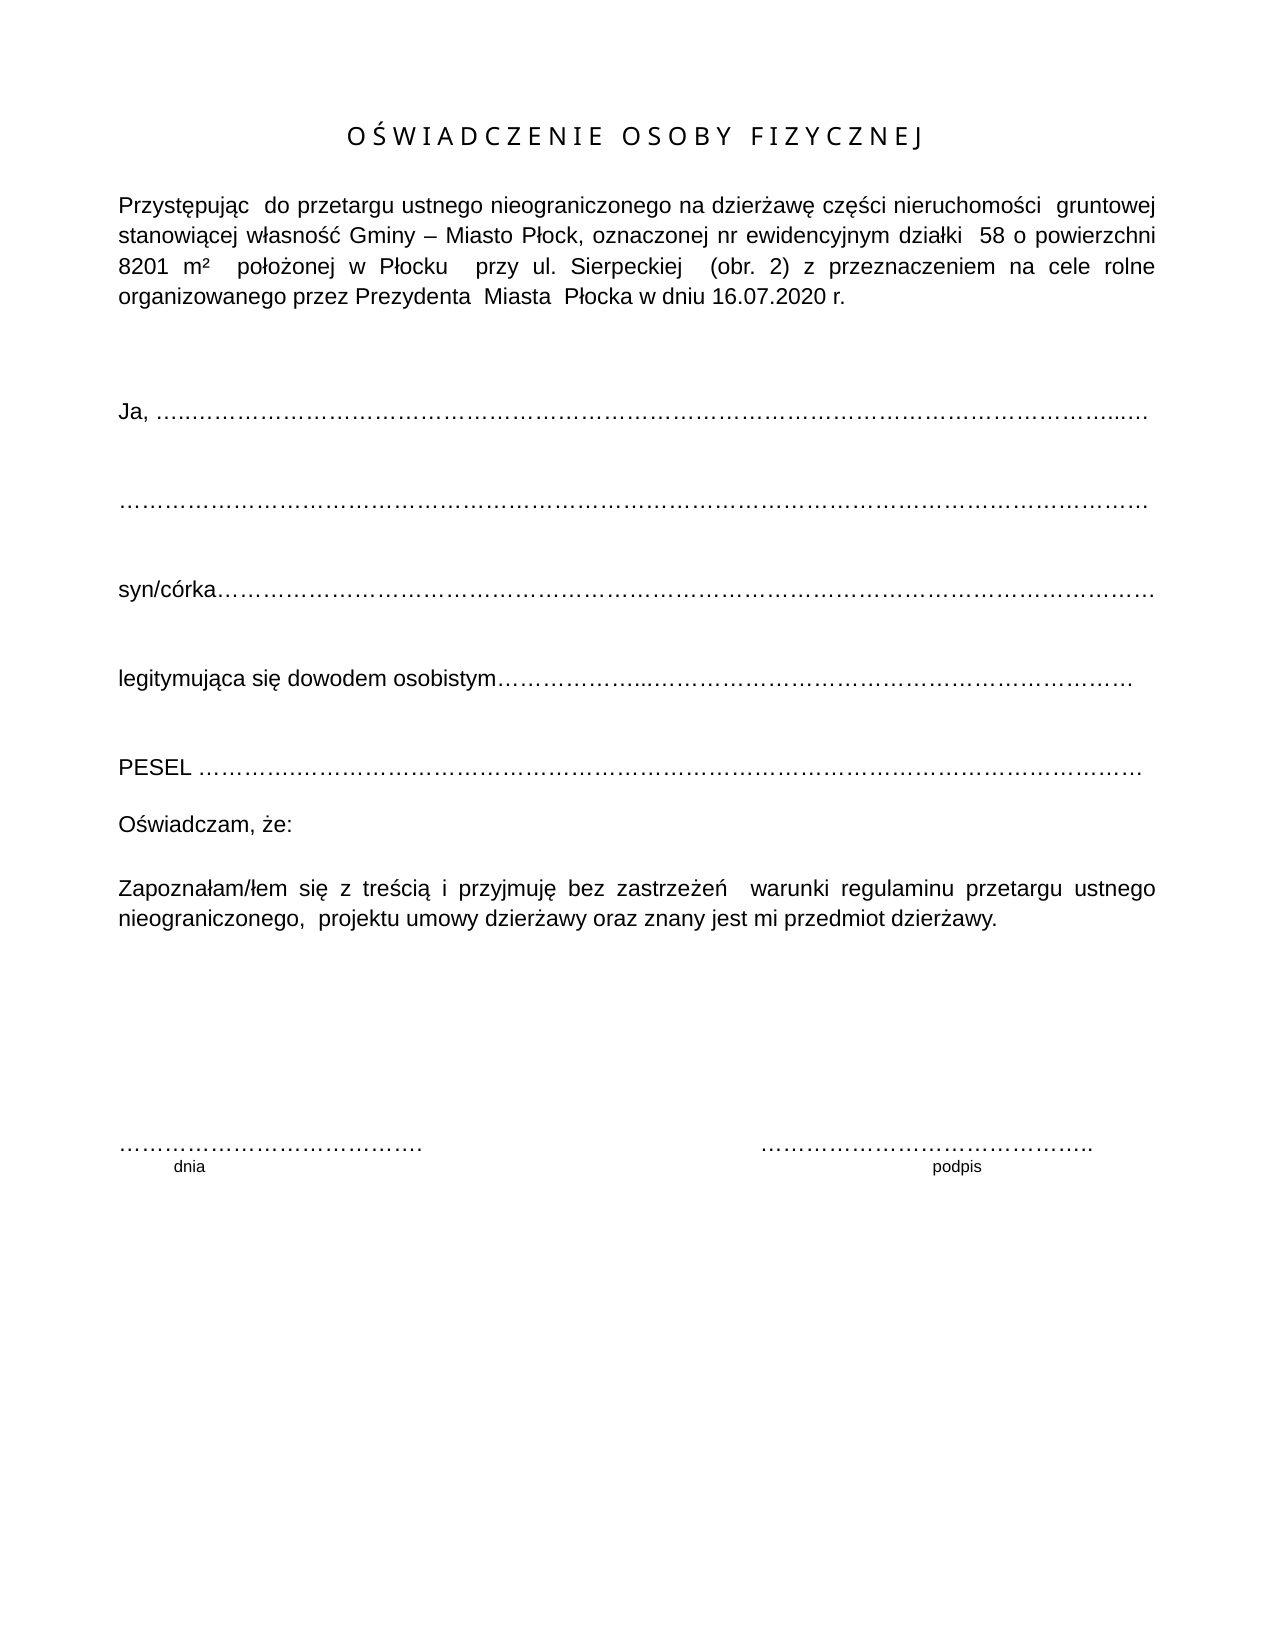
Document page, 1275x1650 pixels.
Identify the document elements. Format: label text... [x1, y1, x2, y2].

text ……………………………………………………………………………………………………………………… [118, 487, 1157, 513]
text Oświadczam, że: [118, 811, 1157, 837]
text syn/córka…………………………………………………………………………………………………………… [118, 576, 1157, 602]
text dnia podpis [118, 1157, 1157, 1176]
text …………………………………. …………………………………….. [118, 1130, 1157, 1157]
text Zapoznałam/łem się z treścią i przyjmuję bez zastrzeżeń warunki regulaminu przetargu ustnego nieograniczonego, projektu umowy dzierżawy oraz znany jest mi przedmiot dzierżawy. [118, 874, 1157, 931]
text PESEL ………….………………………………………………………………………………………………… [118, 753, 1157, 780]
text O Ś W I A D C Z E N I E O S O B Y F I Z Y C Z N E J [118, 118, 1157, 152]
text legitymująca się dowodem osobistym………………...……………………………………………………… [118, 664, 1157, 691]
text Przystępując do przetargu ustnego nieograniczonego na dzierżawę części nieruchomości gruntowej stanowiącej własność Gminy – Miasto Płock, oznaczonej nr ewidencyjnym działki 58 o powierzchni 8201 m² położonej w Płocku przy ul. Sierpeckiej (obr. 2) z przeznaczeniem na cele rolne organizowanego przez Prezydenta Miasta Płocka w dniu 16.07.2020 r. [118, 192, 1157, 309]
text Ja, …..…………………………………………………………………………………………………………...… [118, 398, 1157, 424]
